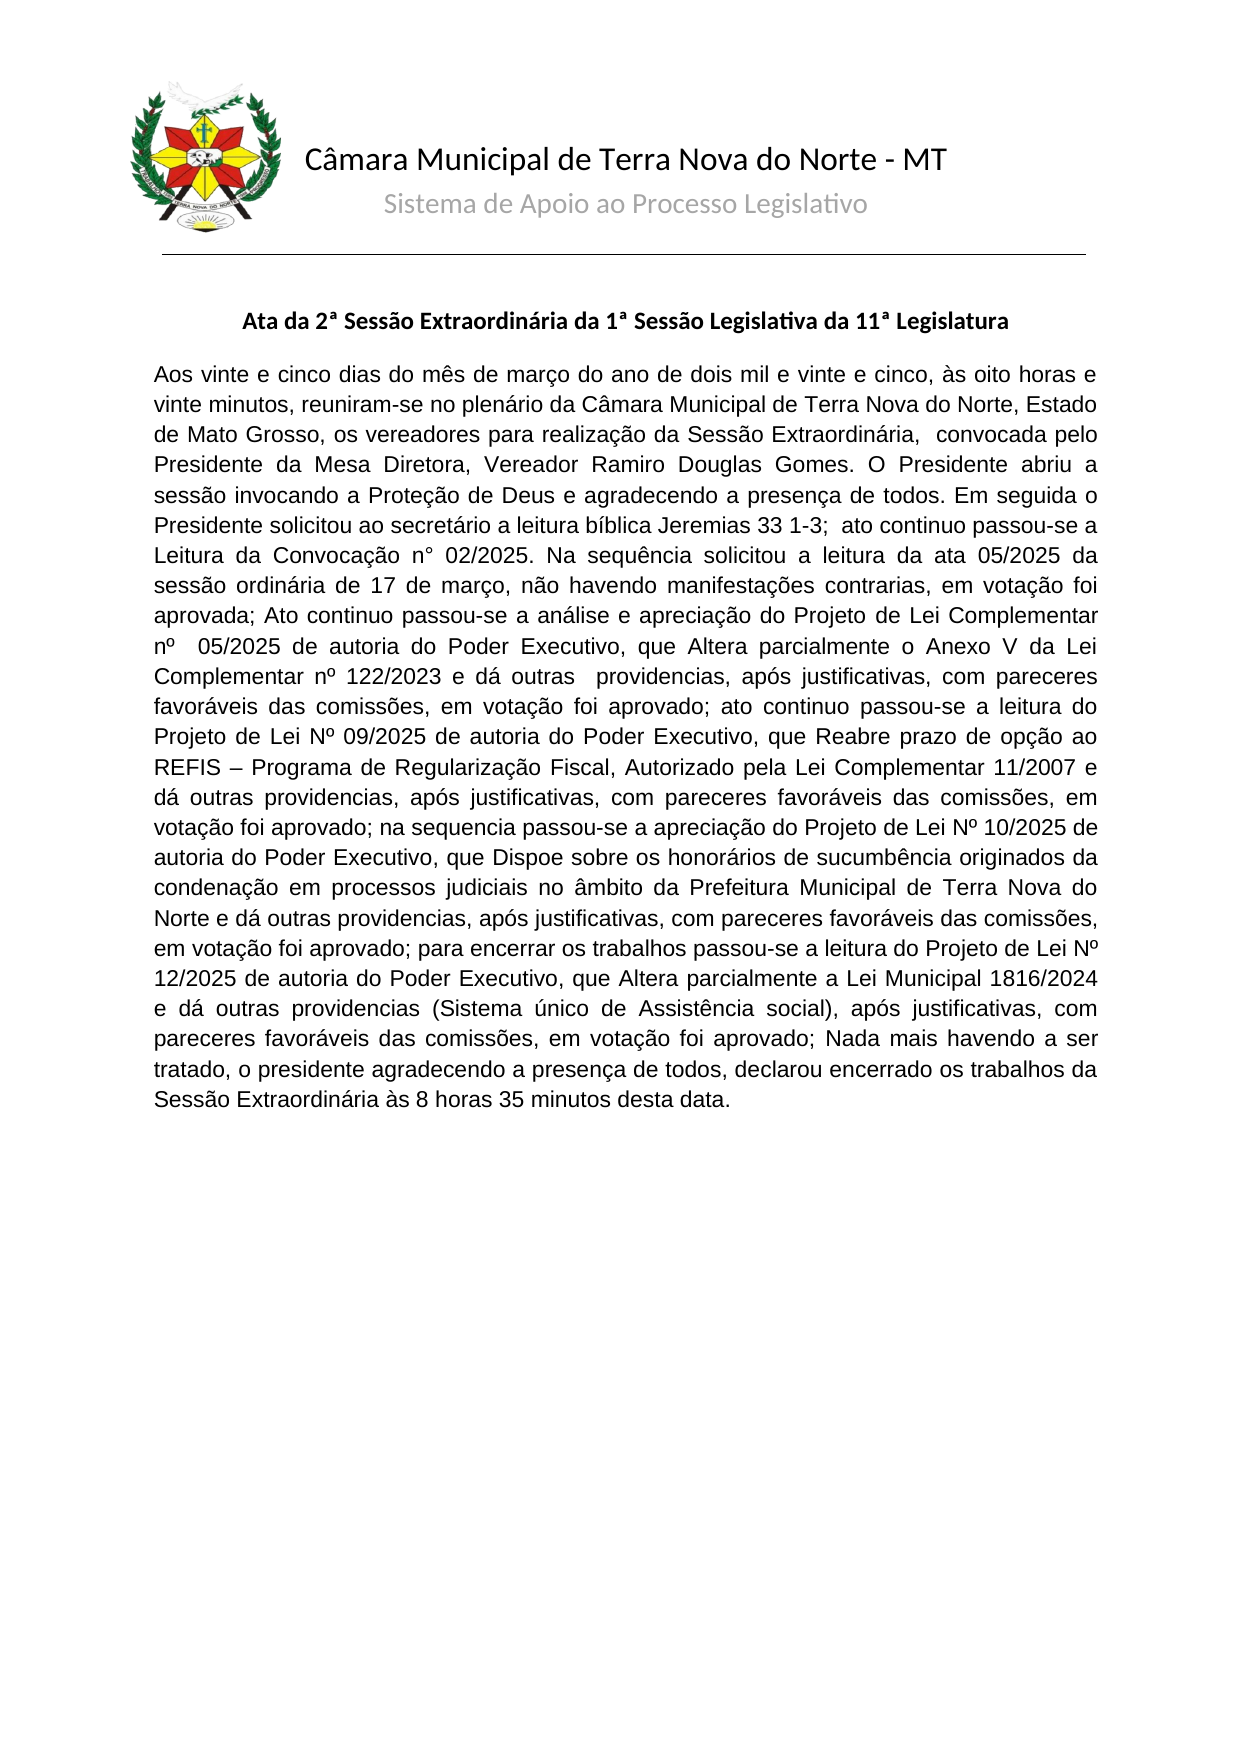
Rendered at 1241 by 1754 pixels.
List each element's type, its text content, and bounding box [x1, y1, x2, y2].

text Ata da 2ª Sessão Extraordinária da 1ª Sessão Legislativa da 11ª Legislatura [153, 305, 1098, 336]
text Aos vinte e cinco dias do mês de março do ano de dois mil e vinte e cinco, às oito horas e vinte minutos, reuniram-se no plenário da Câmara Municipal de Terra Nova do Norte, Estado de Mato Grosso, os vereadores para realização da Sessão Extraordinária, convocada pelo Presidente da Mesa Diretora, Vereador Ramiro Douglas Gomes. O Presidente abriu a sessão invocando a Proteção de Deus e agradecendo a presença de todos. Em seguida o Presidente solicitou ao secretário a leitura bíblica Jeremias 33 1-3; ato continuo passou-se a Leitura da Convocação n° 02/2025. Na sequência solicitou a leitura da ata 05/2025 da sessão ordinária de 17 de março, não havendo manifestações contrarias, em votação foi aprovada; Ato continuo passou-se a análise e apreciação do Projeto de Lei Complementar nº 05/2025 de autoria do Poder Executivo, que Altera parcialmente o Anexo V da Lei Complementar nº 122/2023 e dá outras providencias, após justificativas, com pareceres favoráveis das comissões, em votação foi aprovado; ato continuo passou-se a leitura do Projeto de Lei Nº 09/2025 de autoria do Poder Executivo, que Reabre prazo de opção ao REFIS – Programa de Regularização Fiscal, Autorizado pela Lei Complementar 11/2007 e dá outras providencias, após justificativas, com pareceres favoráveis das comissões, em votação foi aprovado; na sequencia passou-se a apreciação do Projeto de Lei Nº 10/2025 de autoria do Poder Executivo, que Dispoe sobre os honorários de sucumbência originados da condenação em processos judiciais no âmbito da Prefeitura Municipal de Terra Nova do Norte e dá outras providencias, após justificativas, com pareceres favoráveis das comissões, em votação foi aprovado; para encerrar os trabalhos passou-se a leitura do Projeto de Lei Nº 12/2025 de autoria do Poder Executivo, que Altera parcialmente a Lei Municipal 1816/2024 e dá outras providencias (Sistema único de Assistência social), após justificativas, com pareceres favoráveis das comissões, em votação foi aprovado; Nada mais havendo a ser tratado, o presidente agradecendo a presença de todos, declarou encerrado os trabalhos da Sessão Extraordinária às 8 horas 35 minutos desta data. [153, 361, 1098, 1112]
